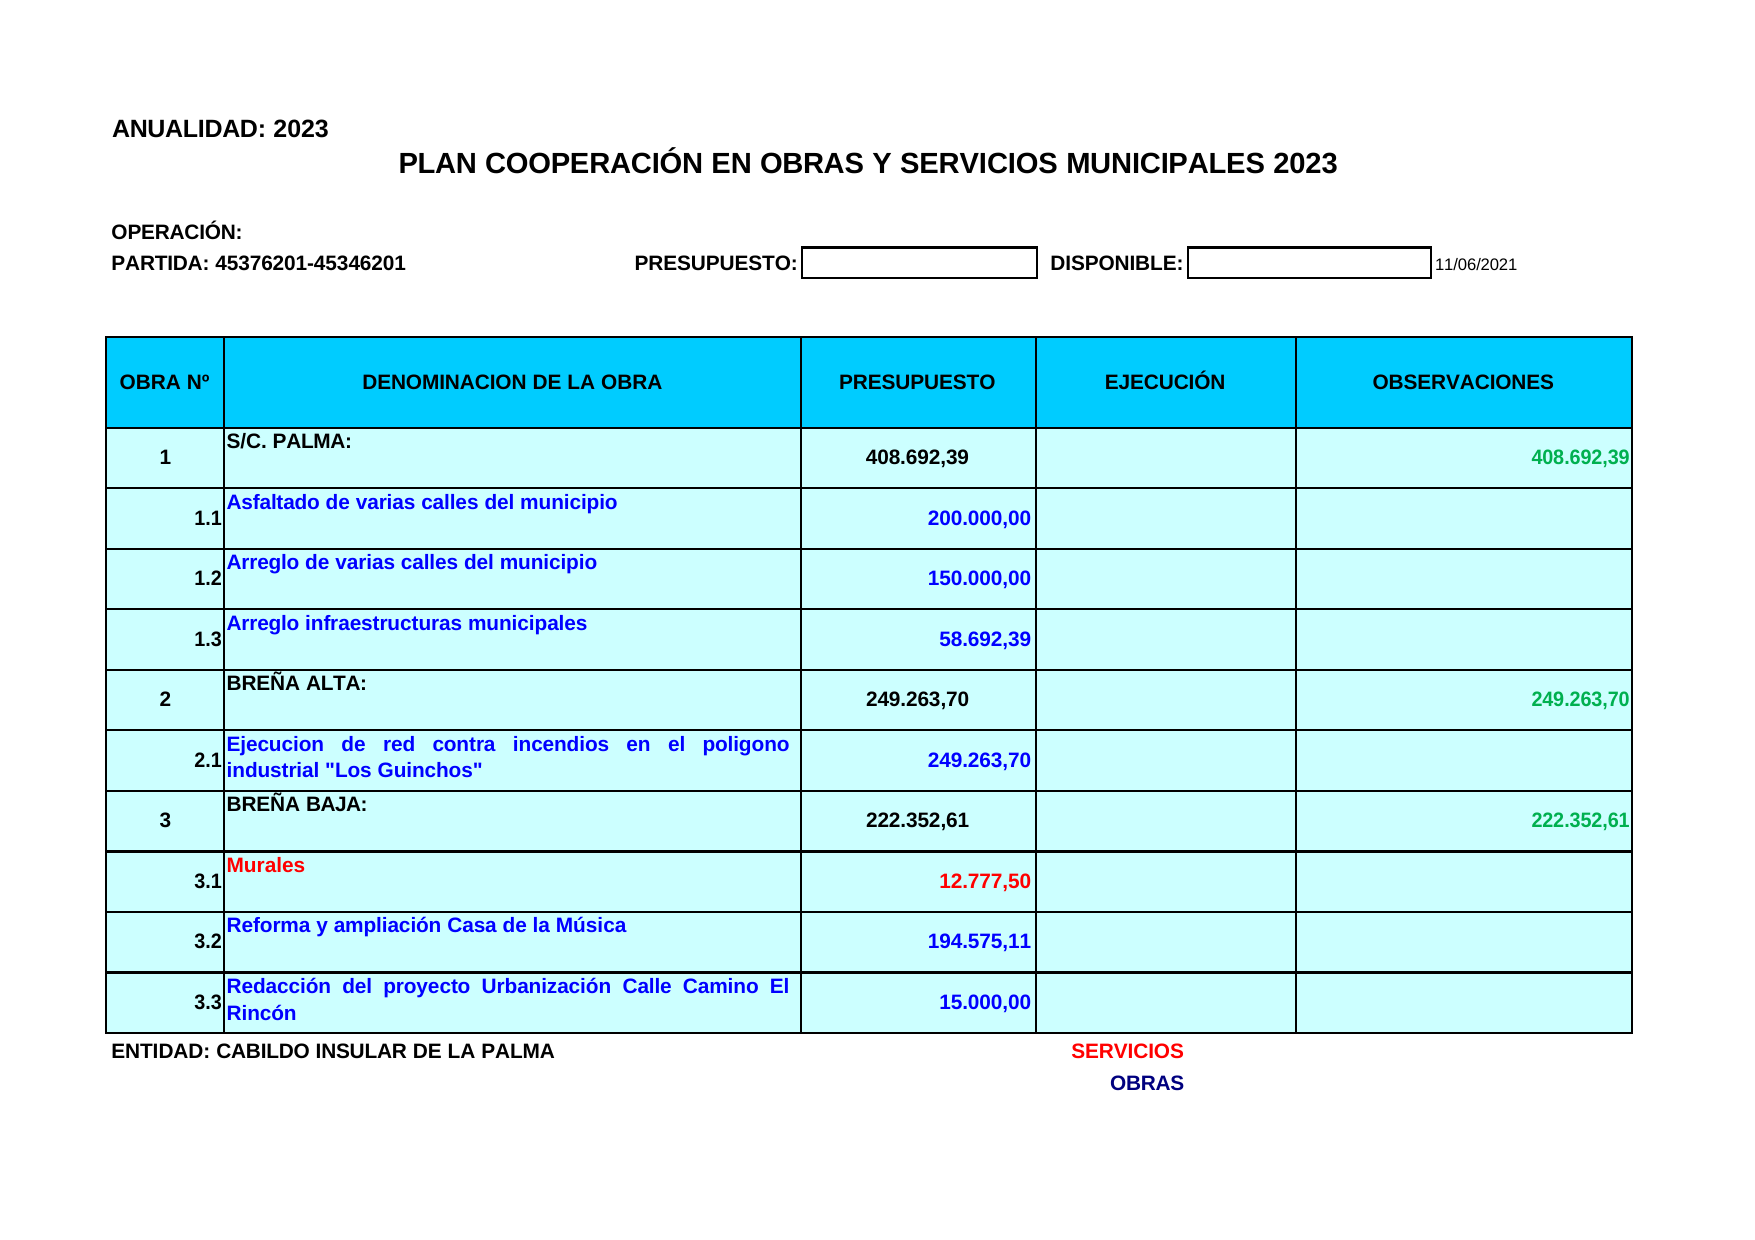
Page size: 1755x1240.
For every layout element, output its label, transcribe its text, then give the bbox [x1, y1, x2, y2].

table_cell Murales [225, 853, 800, 911]
table_cell [1037, 489, 1295, 548]
table_cell 2.1 [107, 731, 223, 790]
table_cell [1037, 429, 1295, 487]
table_cell [1297, 489, 1631, 548]
table_cell [1297, 610, 1631, 669]
table_cell 150.000,00 [802, 550, 1035, 608]
table_cell 1.3 [107, 610, 223, 669]
table_cell 1 [107, 429, 223, 487]
table_cell 3.3 [107, 974, 223, 1032]
table_cell 200.000,00 [802, 489, 1035, 548]
table_header OBRA Nº [107, 338, 223, 427]
table_cell Arreglo infraestructuras municipales [225, 610, 800, 669]
table_cell [1037, 731, 1295, 790]
table_cell Redacción del proyecto Urbanización Calle Camino El Rincón [225, 974, 800, 1032]
table_cell 1.1 [107, 489, 223, 548]
table_cell [1037, 792, 1295, 850]
table_cell [1297, 974, 1631, 1032]
table_cell Asfaltado de varias calles del municipio [225, 489, 800, 548]
table_header EJECUCIÓN [1037, 338, 1295, 427]
table_cell Reforma y ampliación Casa de la Música [225, 913, 800, 971]
table_cell 2 [107, 671, 223, 729]
table_cell Arreglo de varias calles del municipio [225, 550, 800, 608]
table_cell 194.575,11 [802, 913, 1035, 971]
table_cell 3 [107, 792, 223, 850]
table_cell 222.352,61 [802, 792, 1035, 850]
table_cell 249.263,70 [1297, 671, 1631, 729]
table_cell [1297, 853, 1631, 911]
table_cell [1297, 731, 1631, 790]
table_cell BREÑA ALTA: [225, 671, 800, 729]
table_cell [1037, 610, 1295, 669]
table_cell [1037, 550, 1295, 608]
table_cell 12.777,50 [802, 853, 1035, 911]
table_cell 3.1 [107, 853, 223, 911]
table_cell 249.263,70 [802, 671, 1035, 729]
table_cell 249.263,70 [802, 731, 1035, 790]
table_cell [1037, 853, 1295, 911]
table_cell BREÑA BAJA: [225, 792, 800, 850]
table_cell [1297, 550, 1631, 608]
table_header PRESUPUESTO [802, 338, 1035, 427]
table_cell [1297, 913, 1631, 971]
table_cell 408.692,39 [802, 429, 1035, 487]
table_cell [1037, 913, 1295, 971]
table_cell [1037, 671, 1295, 729]
table_header OBSERVACIONES [1297, 338, 1631, 427]
table_cell 58.692,39 [802, 610, 1035, 669]
table_cell 408.692,39 [1297, 429, 1631, 487]
table_header DENOMINACION DE LA OBRA [225, 338, 800, 427]
table_cell 15.000,00 [802, 974, 1035, 1032]
table_cell S/C. PALMA: [225, 429, 800, 487]
table_cell 3.2 [107, 913, 223, 971]
table_cell [1037, 974, 1295, 1032]
table_cell 222.352,61 [1297, 792, 1631, 850]
table_cell 1.2 [107, 550, 223, 608]
table_cell Ejecucion de red contra incendios en el poligono industrial "Los Guinchos" [225, 731, 800, 790]
